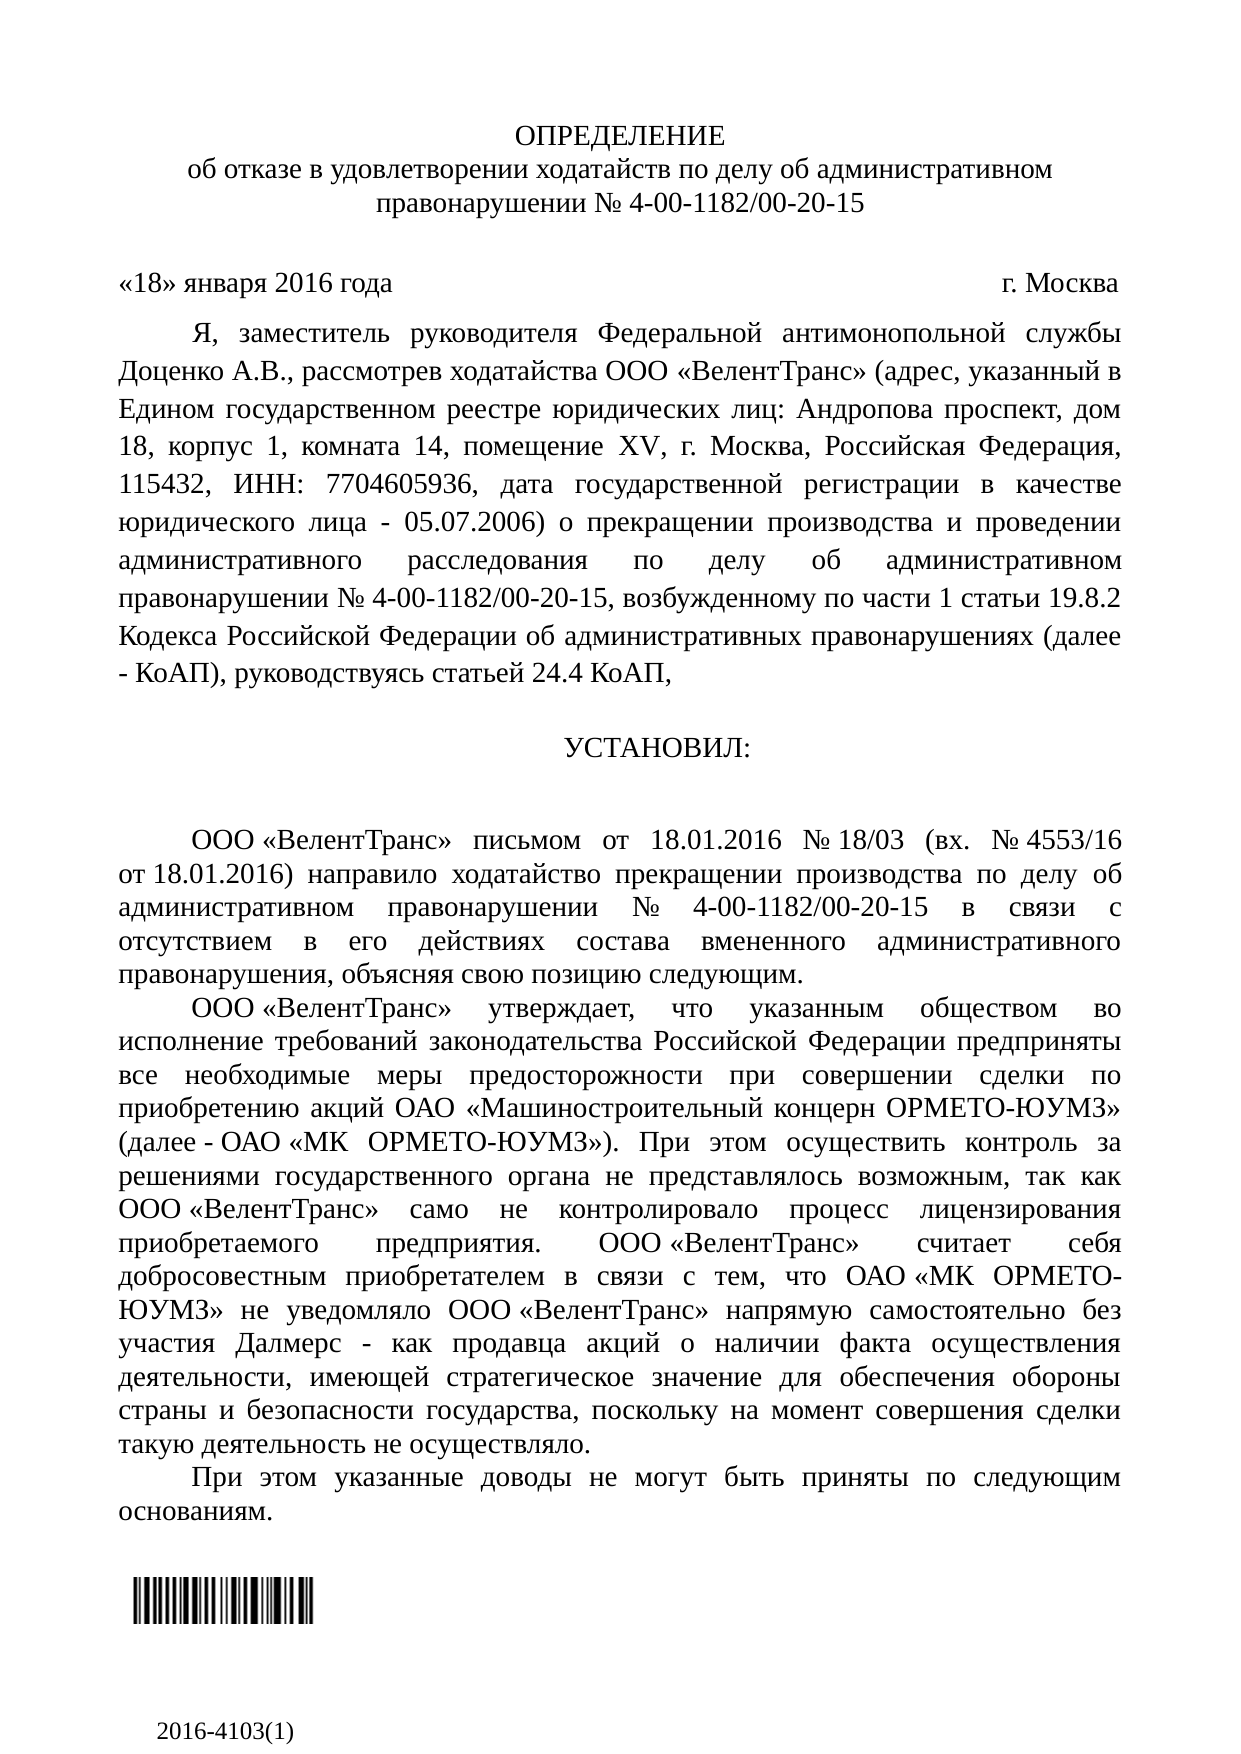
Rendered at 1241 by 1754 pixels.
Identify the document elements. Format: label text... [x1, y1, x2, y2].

text ОПРЕДЕЛЕНИЕ [118, 118, 1122, 152]
text Я, заместитель руководителя Федеральной антимонопольной службы Доценко А.В., рассмотрев ходатайства ООО «ВелентТранс» (адрес, указанный в Едином государственном реестре юридических лиц: Андропова проспект, дом 18, корпус 1, комната 14, помещение XV, г. Москва, Российская Федерация, 115432, ИНН: 7704605936, дата государственной регистрации в качестве юридического лица - 05.07.2006) о прекращении производства и проведении административного расследования по делу об административном правонарушении № 4-00-1182/00-20-15, возбужденному по части 1 статьи 19.8.2 Кодекса Российской Федерации об административных правонарушениях (далее - КоАП), руководствуясь статьей 24.4 КоАП, [118, 311, 1122, 689]
text При этом указанные доводы не могут быть приняты по следующим основаниям. [118, 1459, 1122, 1527]
picture [118, 1577, 331, 1624]
text об отказе в удовлетворении ходатайств по делу об административном правонарушении № 4-00-1182/00-20-15 [118, 152, 1122, 219]
text ООО «ВелентТранс» письмом от 18.01.2016 № 18/03 (вх. № 4553/16 от 18.01.2016) направило ходатайство прекращении производства по делу об административном правонарушении № 4-00-1182/00-20-15 в связи с отсутствием в его действиях состава вмененного административного правонарушения, объясняя свою позицию следующим. [118, 822, 1122, 990]
text ООО «ВелентТранс» утверждает, что указанным обществом во исполнение требований законодательства Российской Федерации предприняты все необходимые меры предосторожности при совершении сделки по приобретению акций ОАО «Машиностроительный концерн ОРМЕТО-ЮУМЗ» (далее - ОАО «МК ОРМЕТО-ЮУМЗ»). При этом осуществить контроль за решениями государственного органа не представлялось возможным, так как ООО «ВелентТранс» само не контролировало процесс лицензирования приобретаемого предприятия. ООО «ВелентТранс» считает себя добросовестным приобретателем в связи с тем, что ОАО «МК ОРМЕТО-ЮУМЗ» не уведомляло ООО «ВелентТранс» напрямую самостоятельно без участия Далмерс - как продавца акций о наличии факта осуществления деятельности, имеющей стратегическое значение для обеспечения обороны страны и безопасности государства, поскольку на момент совершения сделки такую деятельность не осуществляло. [118, 990, 1122, 1459]
text «18» января 2016 года г. Москва [118, 265, 1122, 298]
text УСТАНОВИЛ: [118, 730, 1122, 764]
